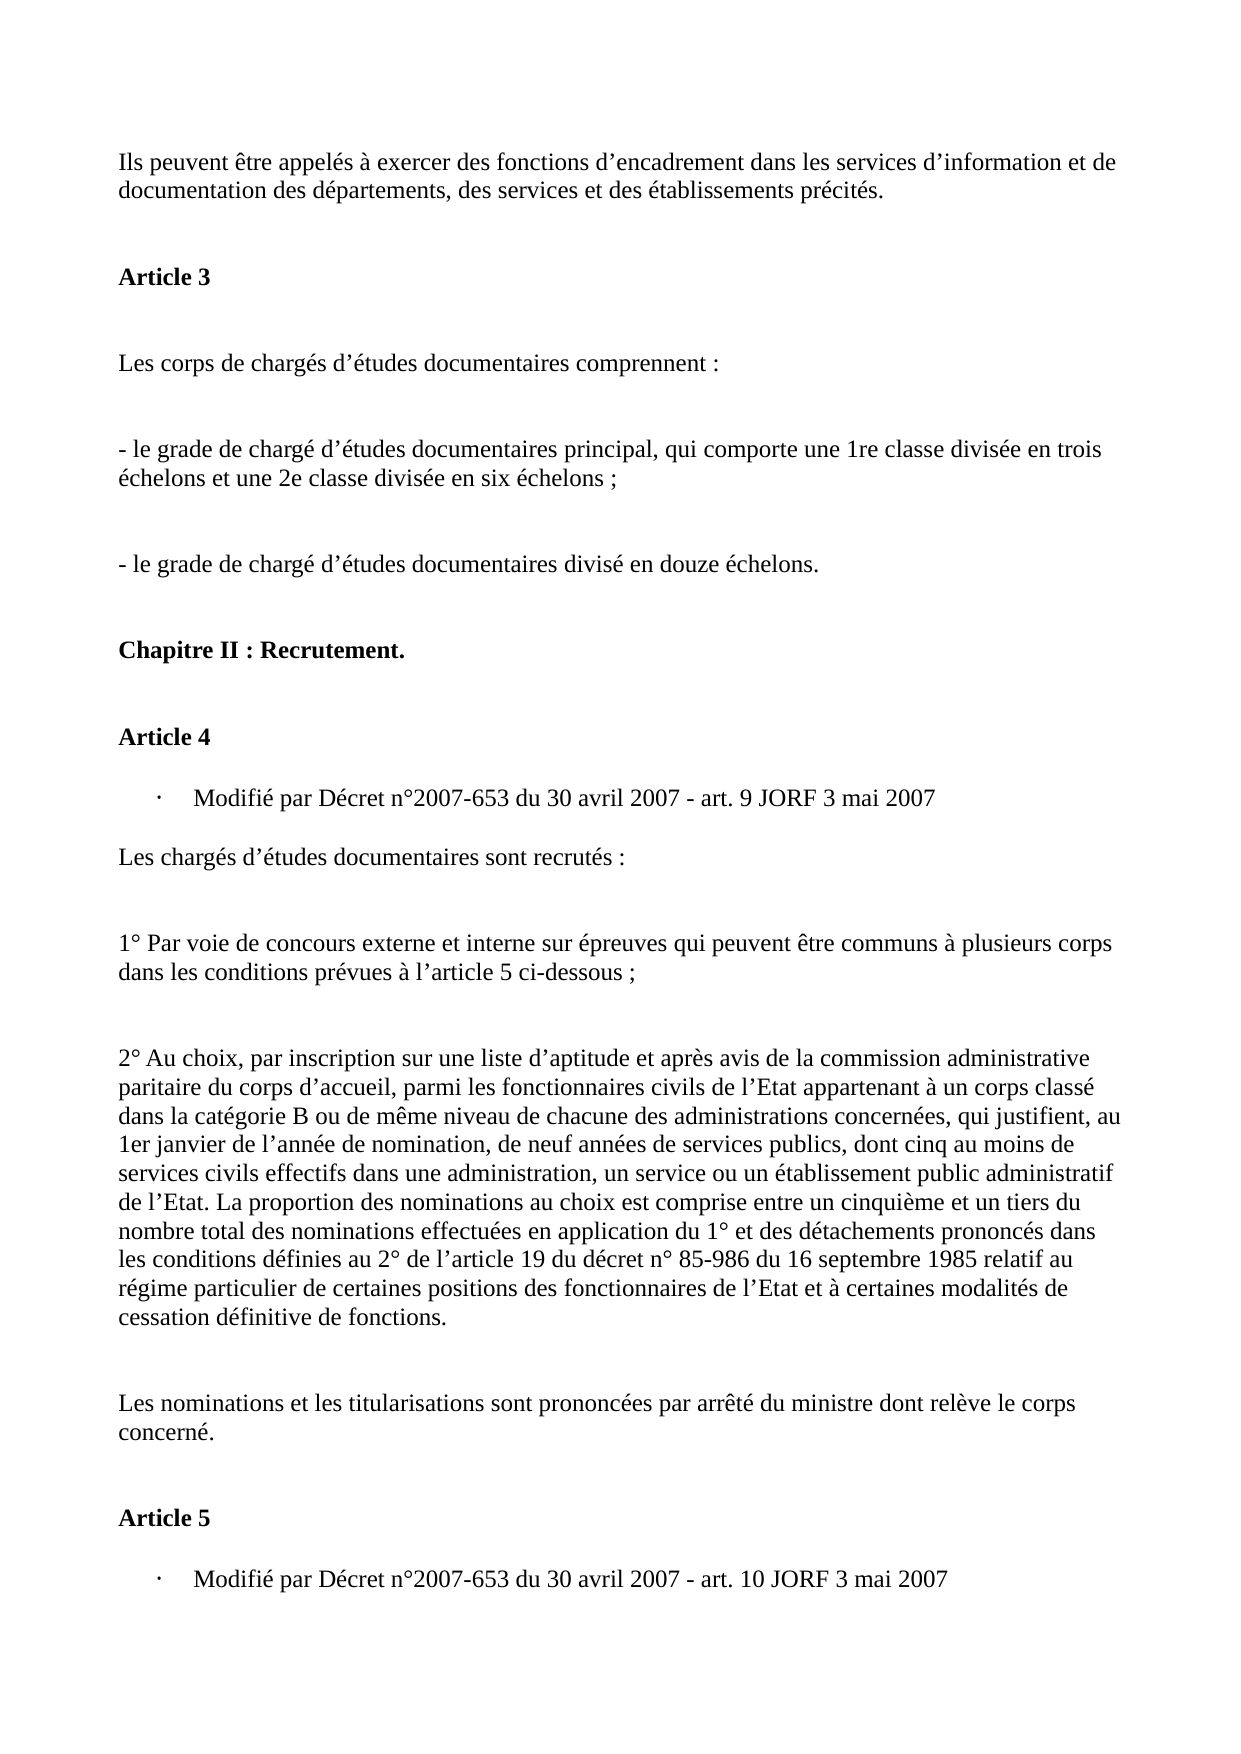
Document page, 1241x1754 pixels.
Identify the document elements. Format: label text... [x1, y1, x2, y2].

list Modifié par Décret n°2007-653 du 30 avril 2007 - art. 10 JORF 3 mai 2007 [156, 1561, 1122, 1595]
text Les chargés d’études documentaires sont recrutés : [118, 842, 1122, 871]
text Article 3 [118, 262, 1122, 291]
text 2° Au choix, par inscription sur une liste d’aptitude et après avis de la commission administrative paritaire du corps d’accueil, parmi les fonctionnaires civils de l’Etat appartenant à un corps classé dans la catégorie B ou de même niveau de chacune des administrations concernées, qui justifient, au 1er janvier de l’année de nomination, de neuf années de services publics, dont cinq au moins de services civils effectifs dans une administration, un service ou un établissement public administratif de l’Etat. La proportion des nominations au choix est comprise entre un cinquième et un tiers du nombre total des nominations effectuées en application du 1° et des détachements prononcés dans les conditions définies au 2° de l’article 19 du décret n° 85-986 du 16 septembre 1985 relatif au régime particulier de certaines positions des fonctionnaires de l’Etat et à certaines modalités de cessation définitive de fonctions. [118, 1043, 1122, 1331]
text Article 5 [118, 1503, 1122, 1532]
text Article 4 [118, 722, 1122, 751]
text Les nominations et les titularisations sont prononcées par arrêté du ministre dont relève le corps concerné. [118, 1388, 1122, 1446]
text Chapitre II : Recrutement. [118, 636, 1122, 664]
list Modifié par Décret n°2007-653 du 30 avril 2007 - art. 9 JORF 3 mai 2007 [156, 779, 1122, 813]
text - le grade de chargé d’études documentaires principal, qui comporte une 1re classe divisée en trois échelons et une 2e classe divisée en six échelons ; [118, 434, 1122, 492]
text - le grade de chargé d’études documentaires divisé en douze échelons. [118, 549, 1122, 578]
text Ils peuvent être appelés à exercer des fonctions d’encadrement dans les services d’information et de documentation des départements, des services et des établissements précités. [118, 147, 1122, 204]
text 1° Par voie de concours externe et interne sur épreuves qui peuvent être communs à plusieurs corps dans les conditions prévues à l’article 5 ci-dessous ; [118, 928, 1122, 986]
text Les corps de chargés d’études documentaires comprennent : [118, 348, 1122, 377]
